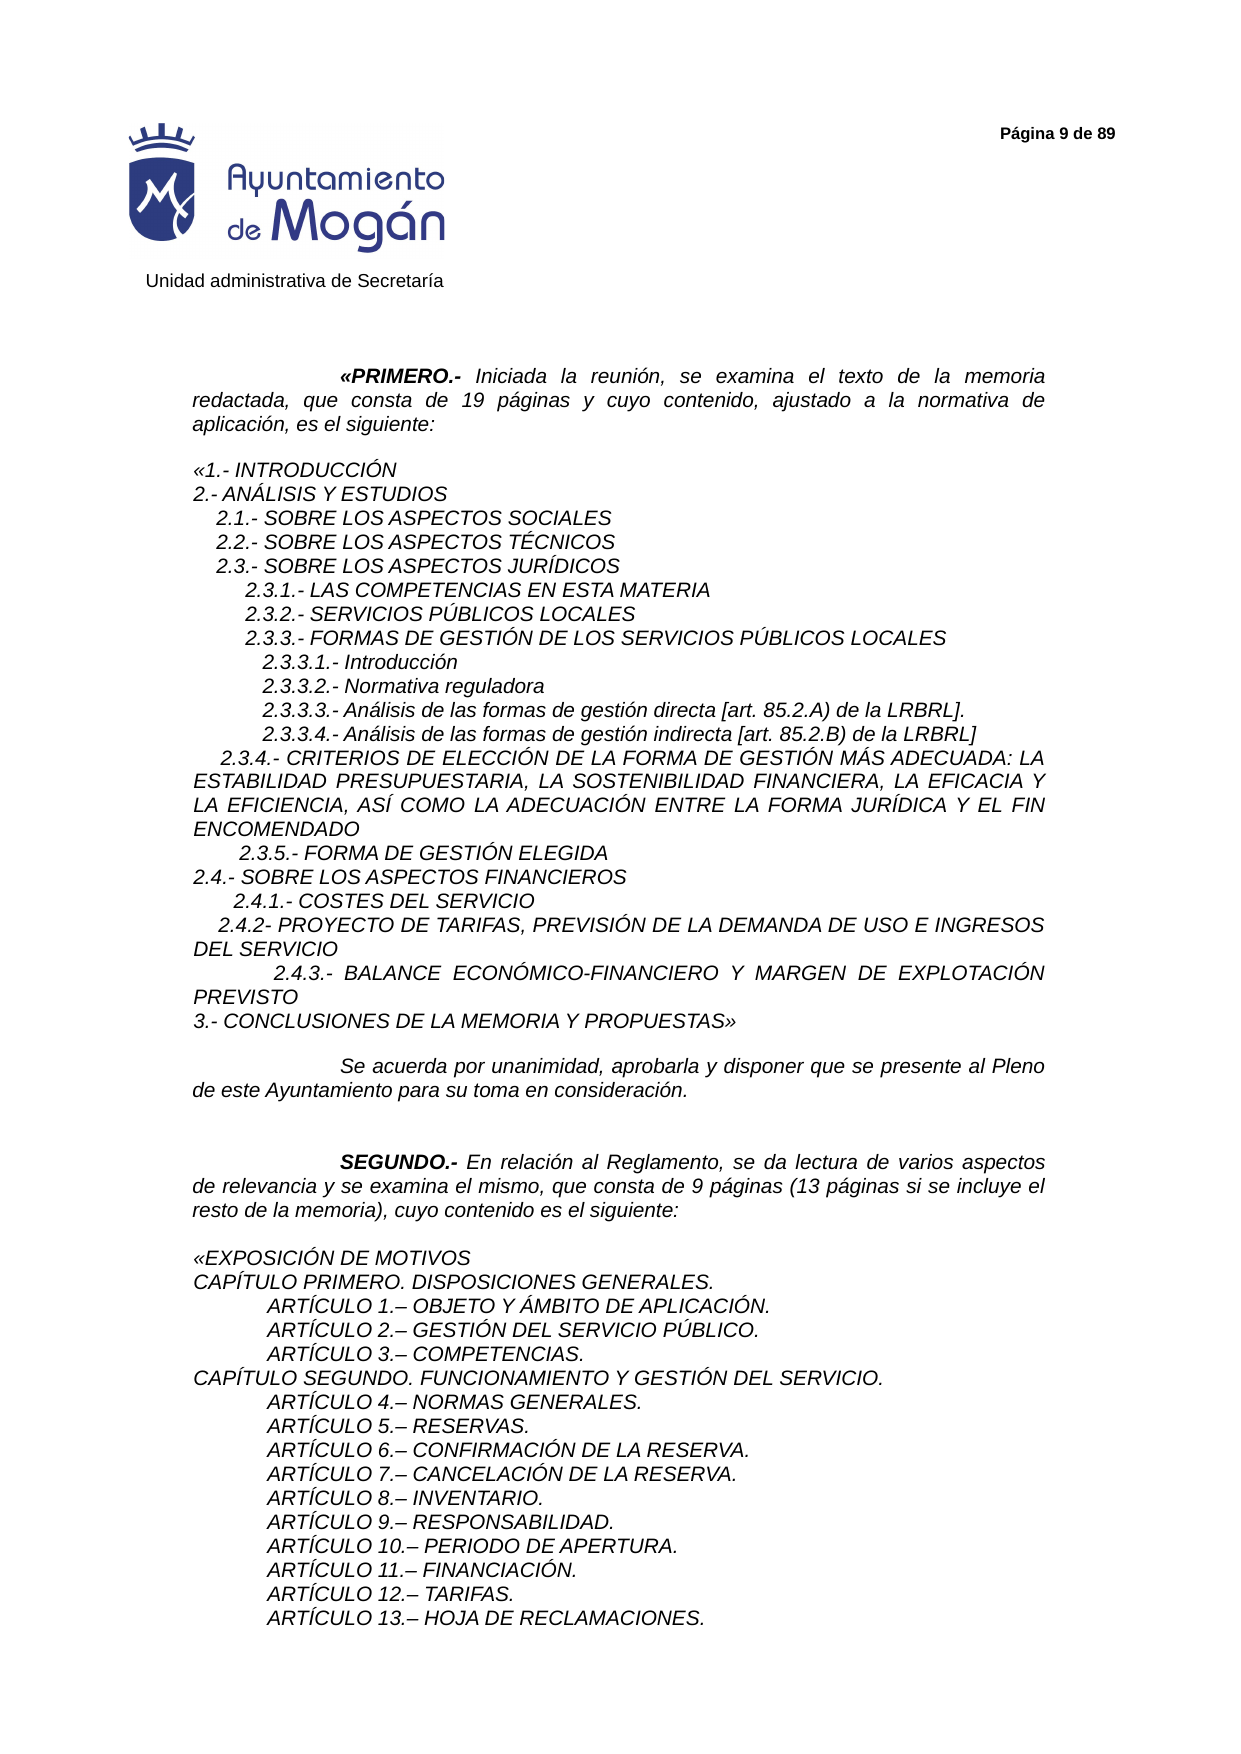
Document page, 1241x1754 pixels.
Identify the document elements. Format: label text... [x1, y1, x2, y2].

text 2.3.4.- CRITERIOS DE ELECCIÓN DE LA FORMA DE GESTIÓN MÁS ADECUADA: LA ESTABILIDAD PRESUPUESTARIA, LA SOSTENIBILIDAD FINANCIERA, LA EFICACIA Y LA EFICIENCIA, ASÍ COMO LA ADECUACIÓN ENTRE LA FORMA JURÍDICA Y EL FIN ENCOMENDADO [193, 745, 1048, 841]
text 2.2.- SOBRE LOS ASPECTOS TÉCNICOS [193, 530, 1048, 554]
text ARTÍCULO 4.– NORMAS GENERALES. [193, 1390, 1048, 1414]
text 2.- ANÁLISIS Y ESTUDIOS [193, 482, 1048, 506]
text ARTÍCULO 3.– COMPETENCIAS. [193, 1342, 1048, 1366]
text 2.3.3.3.- Análisis de las formas de gestión directa [art. 85.2.A) de la LRBRL]. [193, 697, 1048, 721]
text 2.1.- SOBRE LOS ASPECTOS SOCIALES [193, 506, 1048, 530]
text ARTÍCULO 12.– TARIFAS. [193, 1581, 1048, 1605]
text ARTÍCULO 8.– INVENTARIO. [193, 1486, 1048, 1509]
text CAPÍTULO PRIMERO. DISPOSICIONES GENERALES. [193, 1270, 1048, 1294]
text Se acuerda por unanimidad, aprobarla y disponer que se presente al Pleno de este Ayuntamiento para su toma en consideración. [192, 1054, 1048, 1102]
text 2.3.3.4.- Análisis de las formas de gestión indirecta [art. 85.2.B) de la LRBRL] [193, 721, 1048, 745]
text ARTÍCULO 6.– CONFIRMACIÓN DE LA RESERVA. [193, 1438, 1048, 1462]
text 2.3.3.- FORMAS DE GESTIÓN DE LOS SERVICIOS PÚBLICOS LOCALES [193, 626, 1048, 649]
text ARTÍCULO 10.– PERIODO DE APERTURA. [193, 1533, 1048, 1557]
text 2.3.2.- SERVICIOS PÚBLICOS LOCALES [193, 602, 1048, 626]
text SEGUNDO.- En relación al Reglamento, se da lectura de varios aspectos de relevancia y se examina el mismo, que consta de 9 páginas (13 páginas si se incluye el resto de la memoria), cuyo contenido es el siguiente: [192, 1150, 1048, 1222]
text «PRIMERO.- Iniciada la reunión, se examina el texto de la memoria redactada, que consta de 19 páginas y cuyo contenido, ajustado a la normativa de aplicación, es el siguiente: [192, 364, 1048, 436]
text ARTÍCULO 13.– HOJA DE RECLAMACIONES. [193, 1605, 1048, 1629]
text 2.3.- SOBRE LOS ASPECTOS JURÍDICOS [193, 554, 1048, 578]
text ARTÍCULO 11.– FINANCIACIÓN. [193, 1557, 1048, 1581]
text 2.3.3.1.- Introducción [193, 649, 1048, 673]
text CAPÍTULO SEGUNDO. FUNCIONAMIENTO Y GESTIÓN DEL SERVICIO. [193, 1366, 1048, 1390]
text «1.- INTRODUCCIÓN [193, 458, 1048, 482]
text 2.4.2- PROYECTO DE TARIFAS, PREVISIÓN DE LA DEMANDA DE USO E INGRESOS DEL SERVICIO [193, 913, 1048, 961]
text ARTÍCULO 5.– RESERVAS. [193, 1414, 1048, 1438]
text ARTÍCULO 1.– OBJETO Y ÁMBITO DE APLICACIÓN. [193, 1294, 1048, 1318]
text ARTÍCULO 9.– RESPONSABILIDAD. [193, 1509, 1048, 1533]
text 2.3.5.- FORMA DE GESTIÓN ELEGIDA [193, 841, 1048, 865]
text ARTÍCULO 2.– GESTIÓN DEL SERVICIO PÚBLICO. [193, 1318, 1048, 1342]
picture [128, 123, 445, 259]
text 3.- CONCLUSIONES DE LA MEMORIA Y PROPUESTAS» [193, 1009, 1048, 1033]
text 2.4.3.- BALANCE ECONÓMICO-FINANCIERO Y MARGEN DE EXPLOTACIÓN PREVISTO [193, 961, 1048, 1009]
text 2.4.1.- COSTES DEL SERVICIO [193, 889, 1048, 913]
text ARTÍCULO 7.– CANCELACIÓN DE LA RESERVA. [193, 1462, 1048, 1486]
text 2.4.- SOBRE LOS ASPECTOS FINANCIEROS [193, 865, 1048, 889]
text 2.3.1.- LAS COMPETENCIAS EN ESTA MATERIA [193, 578, 1048, 602]
text 2.3.3.2.- Normativa reguladora [193, 673, 1048, 697]
text «EXPOSICIÓN DE MOTIVOS [193, 1246, 1048, 1270]
